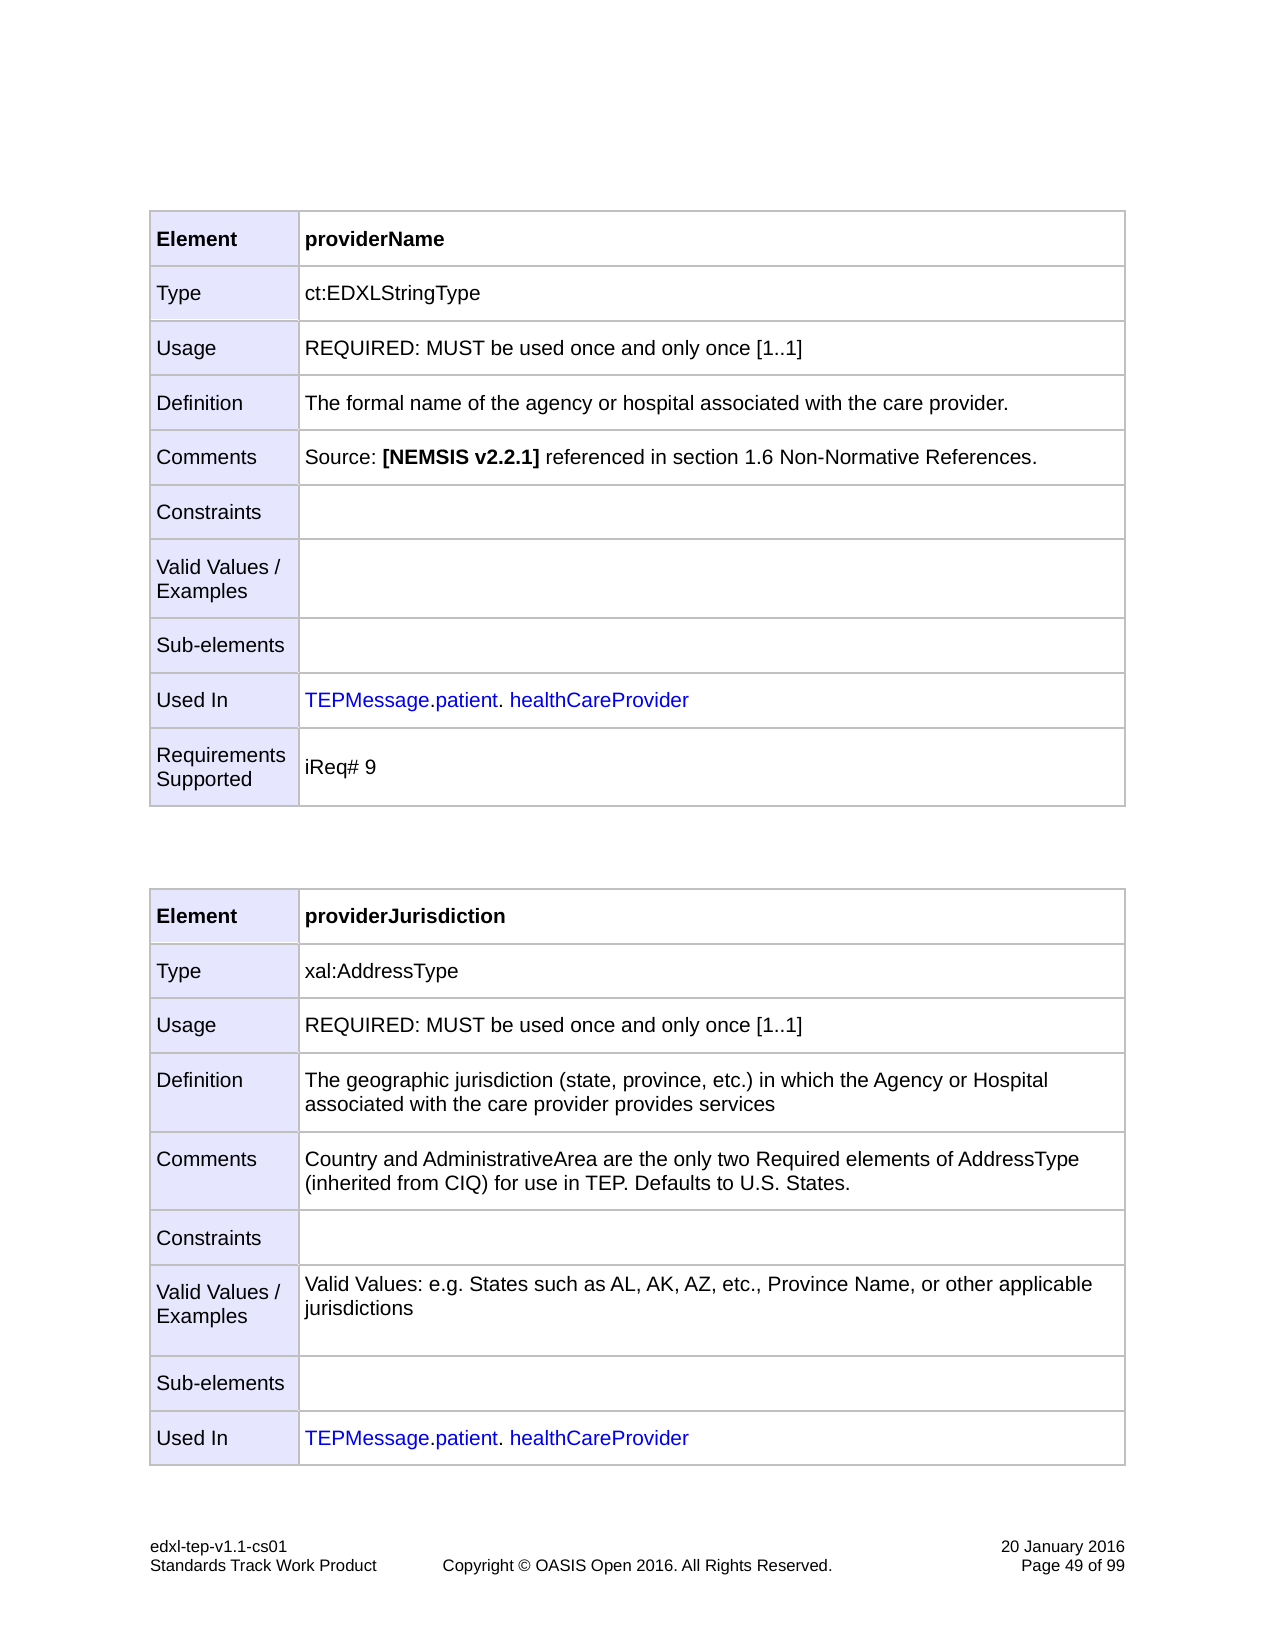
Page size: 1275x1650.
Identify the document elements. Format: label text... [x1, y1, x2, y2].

table_cell Valid Values / Examples [151, 540, 298, 617]
table_header providerJurisdiction [300, 890, 1124, 942]
table_cell Used In [151, 674, 298, 726]
table_cell REQUIRED: MUST be used once and only once [1..1] [300, 999, 1124, 1052]
table_header Element [151, 212, 298, 265]
table_cell [300, 486, 1124, 538]
table_cell Source: [NEMSIS v2.2.1] referenced in section 1.6 Non-Normative References. [300, 431, 1124, 484]
table_cell REQUIRED: MUST be used once and only once [1..1] [300, 322, 1124, 374]
table_cell Requirements Supported [151, 729, 298, 805]
table_cell Sub-elements [151, 1357, 298, 1410]
table_cell The geographic jurisdiction (state, province, etc.) in which the Agency or Hospital associated with the care provider provides services [300, 1054, 1124, 1131]
table_cell ct:EDXLStringType [300, 267, 1124, 319]
table_cell Country and AdministrativeArea are the only two Required elements of AddressType (inherited from CIQ) for use in TEP. Defaults to U.S. States. [300, 1133, 1124, 1209]
table_cell Type [151, 267, 298, 319]
table_cell Comments [151, 1133, 298, 1209]
table_cell Valid Values: e.g. States such as AL, AK, AZ, etc., Province Name, or other applicable jurisdictions [300, 1266, 1124, 1355]
table_cell Constraints [151, 486, 298, 538]
table_header providerName [300, 212, 1124, 265]
table_cell Definition [151, 376, 298, 429]
table_cell [300, 540, 1124, 617]
table_cell Valid Values / Examples [151, 1266, 298, 1355]
table_cell iReq# 9 [300, 729, 1124, 805]
table_cell Constraints [151, 1211, 298, 1264]
table_header Element [151, 890, 298, 942]
table_cell TEPMessage.patient. healthCareProvider [300, 674, 1124, 726]
table_cell Type [151, 945, 298, 997]
table_cell xal:AddressType [300, 945, 1124, 997]
table_cell Usage [151, 322, 298, 374]
table_cell [300, 1357, 1124, 1410]
table_cell TEPMessage.patient. healthCareProvider [300, 1412, 1124, 1464]
table_cell [300, 1211, 1124, 1264]
table_cell Sub-elements [151, 619, 298, 672]
table_cell The formal name of the agency or hospital associated with the care provider. [300, 376, 1124, 429]
table_cell Usage [151, 999, 298, 1052]
table_cell Used In [151, 1412, 298, 1464]
table_cell [300, 619, 1124, 672]
table_cell Comments [151, 431, 298, 484]
table_cell Definition [151, 1054, 298, 1131]
